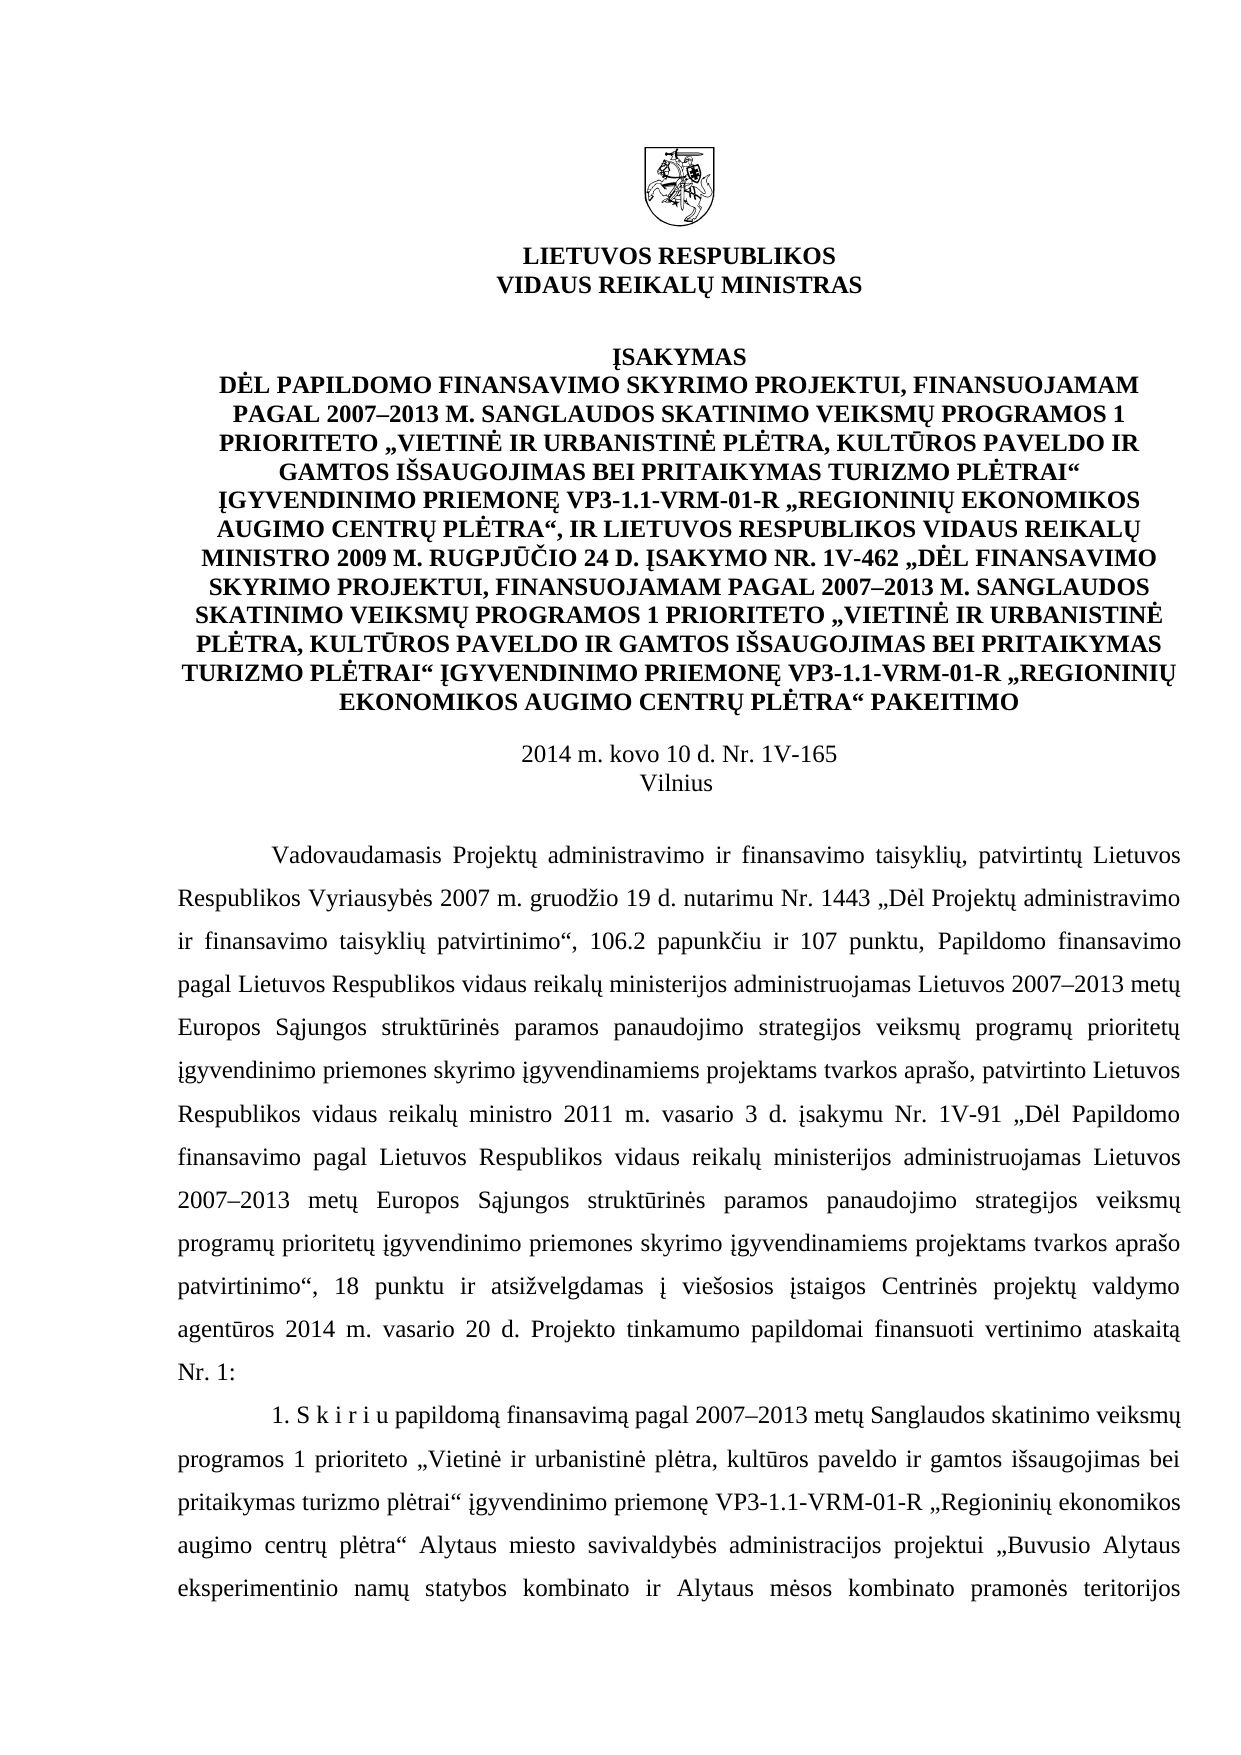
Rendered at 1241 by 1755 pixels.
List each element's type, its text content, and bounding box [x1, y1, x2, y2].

text VIDAUS REIKALŲ MINISTRAS [177, 270, 1181, 298]
text LIETUVOS RESPUBLIKOS [177, 241, 1181, 270]
text ĮSAKYMAS [177, 342, 1181, 370]
text 1. S k i r i u papildomą finansavimą pagal 2007–2013 metų Sanglaudos skatinimo veiksmų programos 1 prioriteto „Vietinė ir urbanistinė plėtra, kultūros paveldo ir gamtos išsaugojimas bei pritaikymas turizmo plėtrai“ įgyvendinimo priemonę VP3-1.1-VRM-01-R „Regioninių ekonomikos augimo centrų plėtra“ Alytaus miesto savivaldybės administracijos projektui „Buvusio Alytaus eksperimentinio namų statybos kombinato ir Alytaus mėsos kombinato pramonės teritorijos [177, 1401, 1181, 1602]
text Vadovaudamasis Projektų administravimo ir finansavimo taisyklių, patvirtintų Lietuvos Respublikos Vyriausybės 2007 m. gruodžio 19 d. nutarimu Nr. 1443 „Dėl Projektų administravimo ir finansavimo taisyklių patvirtinimo“, 106.2 papunkčiu ir 107 punktu, Papildomo finansavimo pagal Lietuvos Respublikos vidaus reikalų ministerijos administruojamas Lietuvos 2007–2013 metų Europos Sąjungos struktūrinės paramos panaudojimo strategijos veiksmų programų prioritetų įgyvendinimo priemones skyrimo įgyvendinamiems projektams tvarkos aprašo, patvirtinto Lietuvos Respublikos vidaus reikalų ministro 2011 m. vasario 3 d. įsakymu Nr. 1V-91 „Dėl Papildomo finansavimo pagal Lietuvos Respublikos vidaus reikalų ministerijos administruojamas Lietuvos 2007–2013 metų Europos Sąjungos struktūrinės paramos panaudojimo strategijos veiksmų programų prioritetų įgyvendinimo priemones skyrimo įgyvendinamiems projektams tvarkos aprašo patvirtinimo“, 18 punktu ir atsižvelgdamas į viešosios įstaigos Centrinės projektų valdymo agentūros 2014 m. vasario 20 d. Projekto tinkamumo papildomai finansuoti vertinimo ataskaitą Nr. 1: [177, 840, 1181, 1386]
text Vilnius [177, 768, 1181, 797]
text DĖL PAPILDOMO FINANSAVIMO SKYRIMO PROJEKTUI, FINANSUOJAMAM PAGAL 2007–2013 m. SANGLAUDOS SKATINIMO VEIKSMŲ PROGRAMOS 1 PRIORITETO „VIETINĖ IR URBANISTINĖ PLĖTRA, KULTŪROS PAVELDO IR GAMTOS IŠSAUGOJIMAS BEI PRITAIKYMAS TURIZMO PLĖTRAI“ ĮGYVENDINIMO PRIEMONĘ VP3-1.1-VRM-01-r „REGIONINIŲ EKONOMIKOS AUGIMO CENTRŲ PLĖTRA“, IR LIETUVOS RESPUBLIKOS VIDAUS REIKALŲ MINISTRO 2009 M. rugpjūčio 24 D. ĮSAKYMO NR. 1V-462 „DĖL FINANSAVIMO SKYRIMO PROJEKTui, FINANSUOJAMam PAGAL 2007–2013 m. SANGLAUDOS SKATINIMO VEIKSMŲ PROGRAMOS 1 PRIORITETO „VIETINĖ IR URBANISTINĖ PLĖTRA, KULTŪROS PAVELDO IR GAMTOS IŠSAUGOJIMAS BEI PRITAIKYMAS TURIZMO PLĖTRAI“ ĮGYVENDINIMO PRIEMONĘ VP3-1.1-VRM-01-r „REGIONINIŲ EKONOMIKOS AUGIMO CENTRŲ PLĖTRA“ PAKEITIMO [177, 370, 1181, 715]
text 2014 m. kovo 10 d. Nr. 1V-165 [177, 739, 1181, 768]
